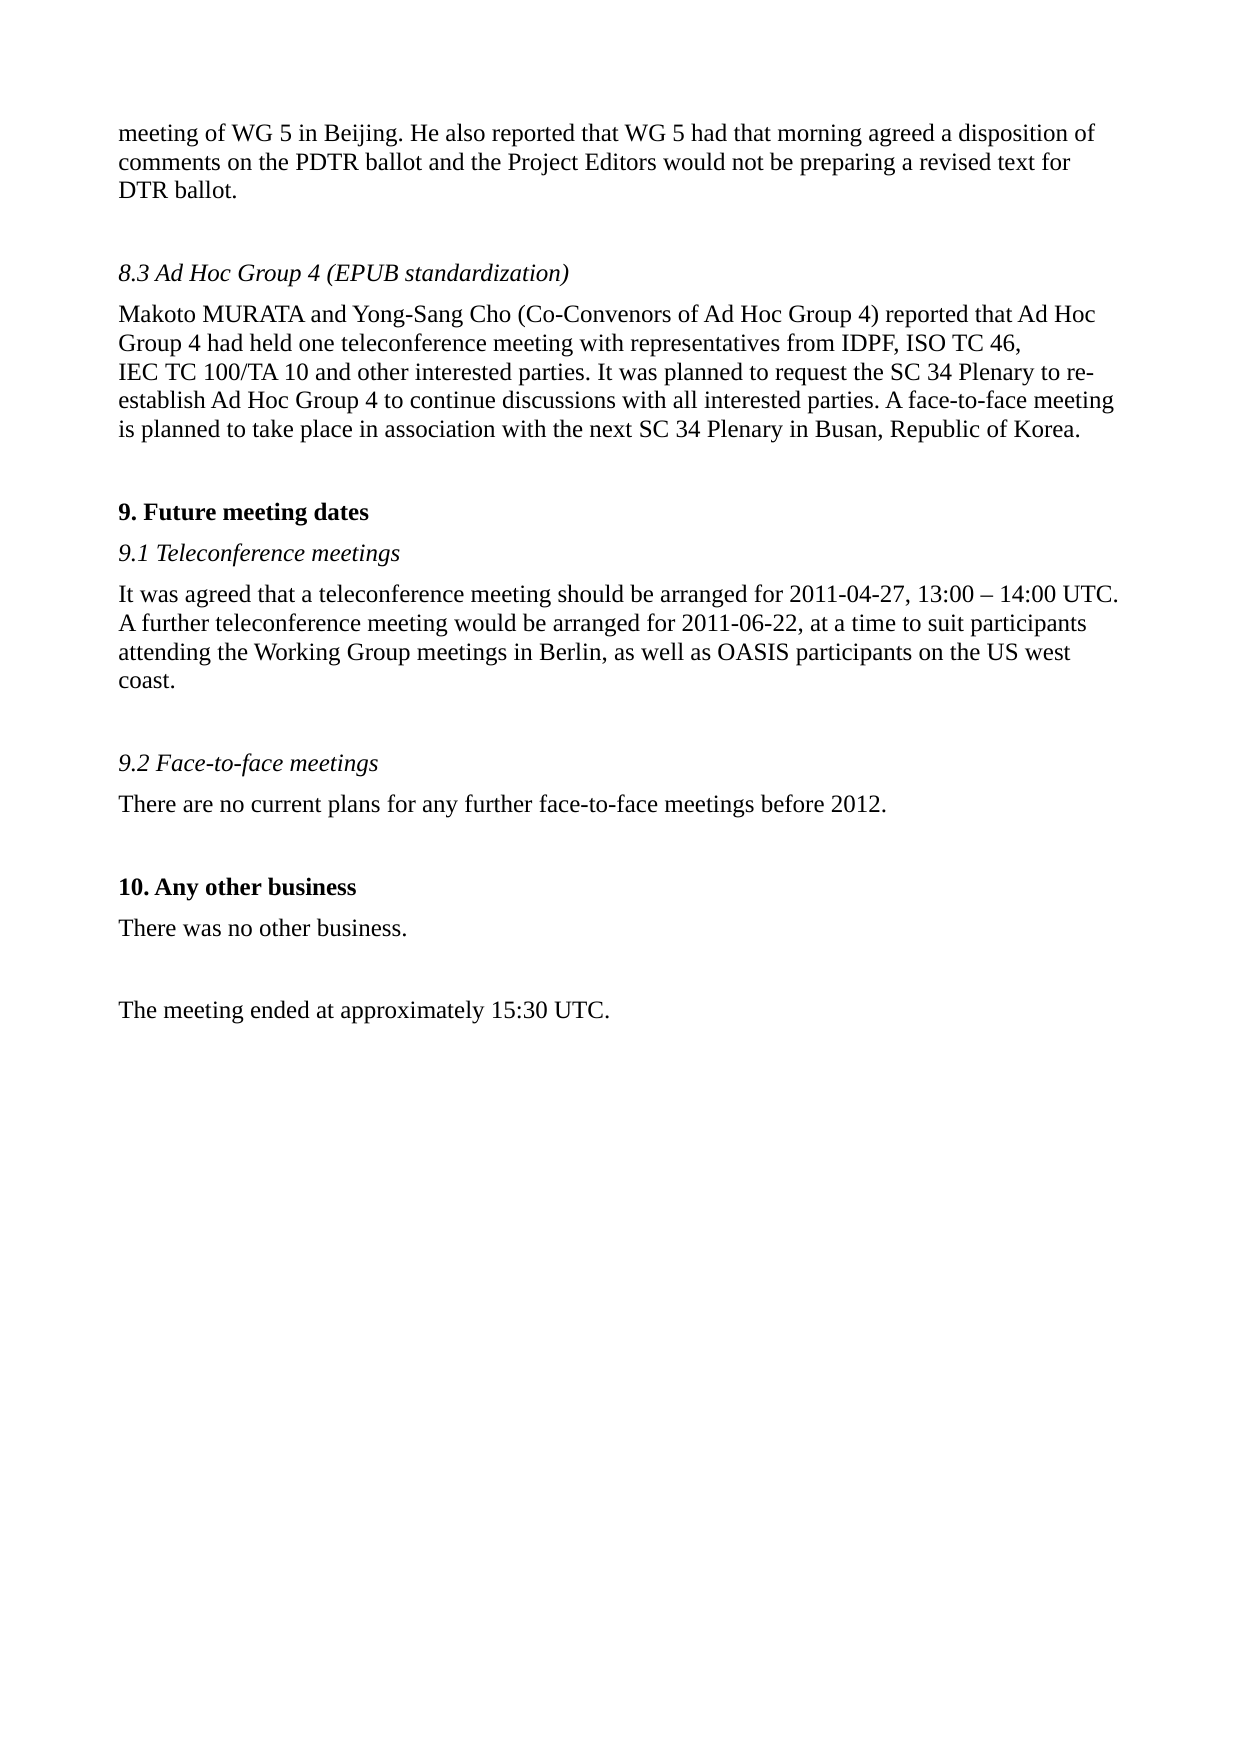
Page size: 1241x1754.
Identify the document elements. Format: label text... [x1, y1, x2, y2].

text 8.3 Ad Hoc Group 4 (EPUB standardization) [118, 258, 1122, 287]
text 10. Any other business [118, 872, 1122, 901]
text The meeting ended at approximately 15:30 UTC. [118, 996, 1122, 1024]
text 9.1 Teleconference meetings [118, 538, 1122, 567]
text meeting of WG 5 in Beijing. He also reported that WG 5 had that morning agreed a disposition of comments on the PDTR ballot and the Project Editors would not be preparing a revised text for DTR ballot. [118, 118, 1122, 204]
text There are no current plans for any further face-to-face meetings before 2012. [118, 789, 1122, 818]
text Makoto MURATA and Yong-Sang Cho (Co-Convenors of Ad Hoc Group 4) reported that Ad Hoc Group 4 had held one teleconference meeting with representatives from IDPF, ISO TC 46, IEC TC 100/TA 10 and other interested parties. It was planned to request the SC 34 Plenary to re-establish Ad Hoc Group 4 to continue discussions with all interested parties. A face-to-face meeting is planned to take place in association with the next SC 34 Plenary in Busan, Republic of Korea. [118, 299, 1122, 443]
text 9. Future meeting dates [118, 497, 1122, 526]
text 9.2 Face-to-face meetings [118, 748, 1122, 777]
text There was no other business. [118, 913, 1122, 942]
text It was agreed that a teleconference meeting should be arranged for 2011-04-27, 13:00 – 14:00 UTC. A further teleconference meeting would be arranged for 2011-06-22, at a time to suit participants attending the Working Group meetings in Berlin, as well as OASIS participants on the US west coast. [118, 579, 1122, 694]
